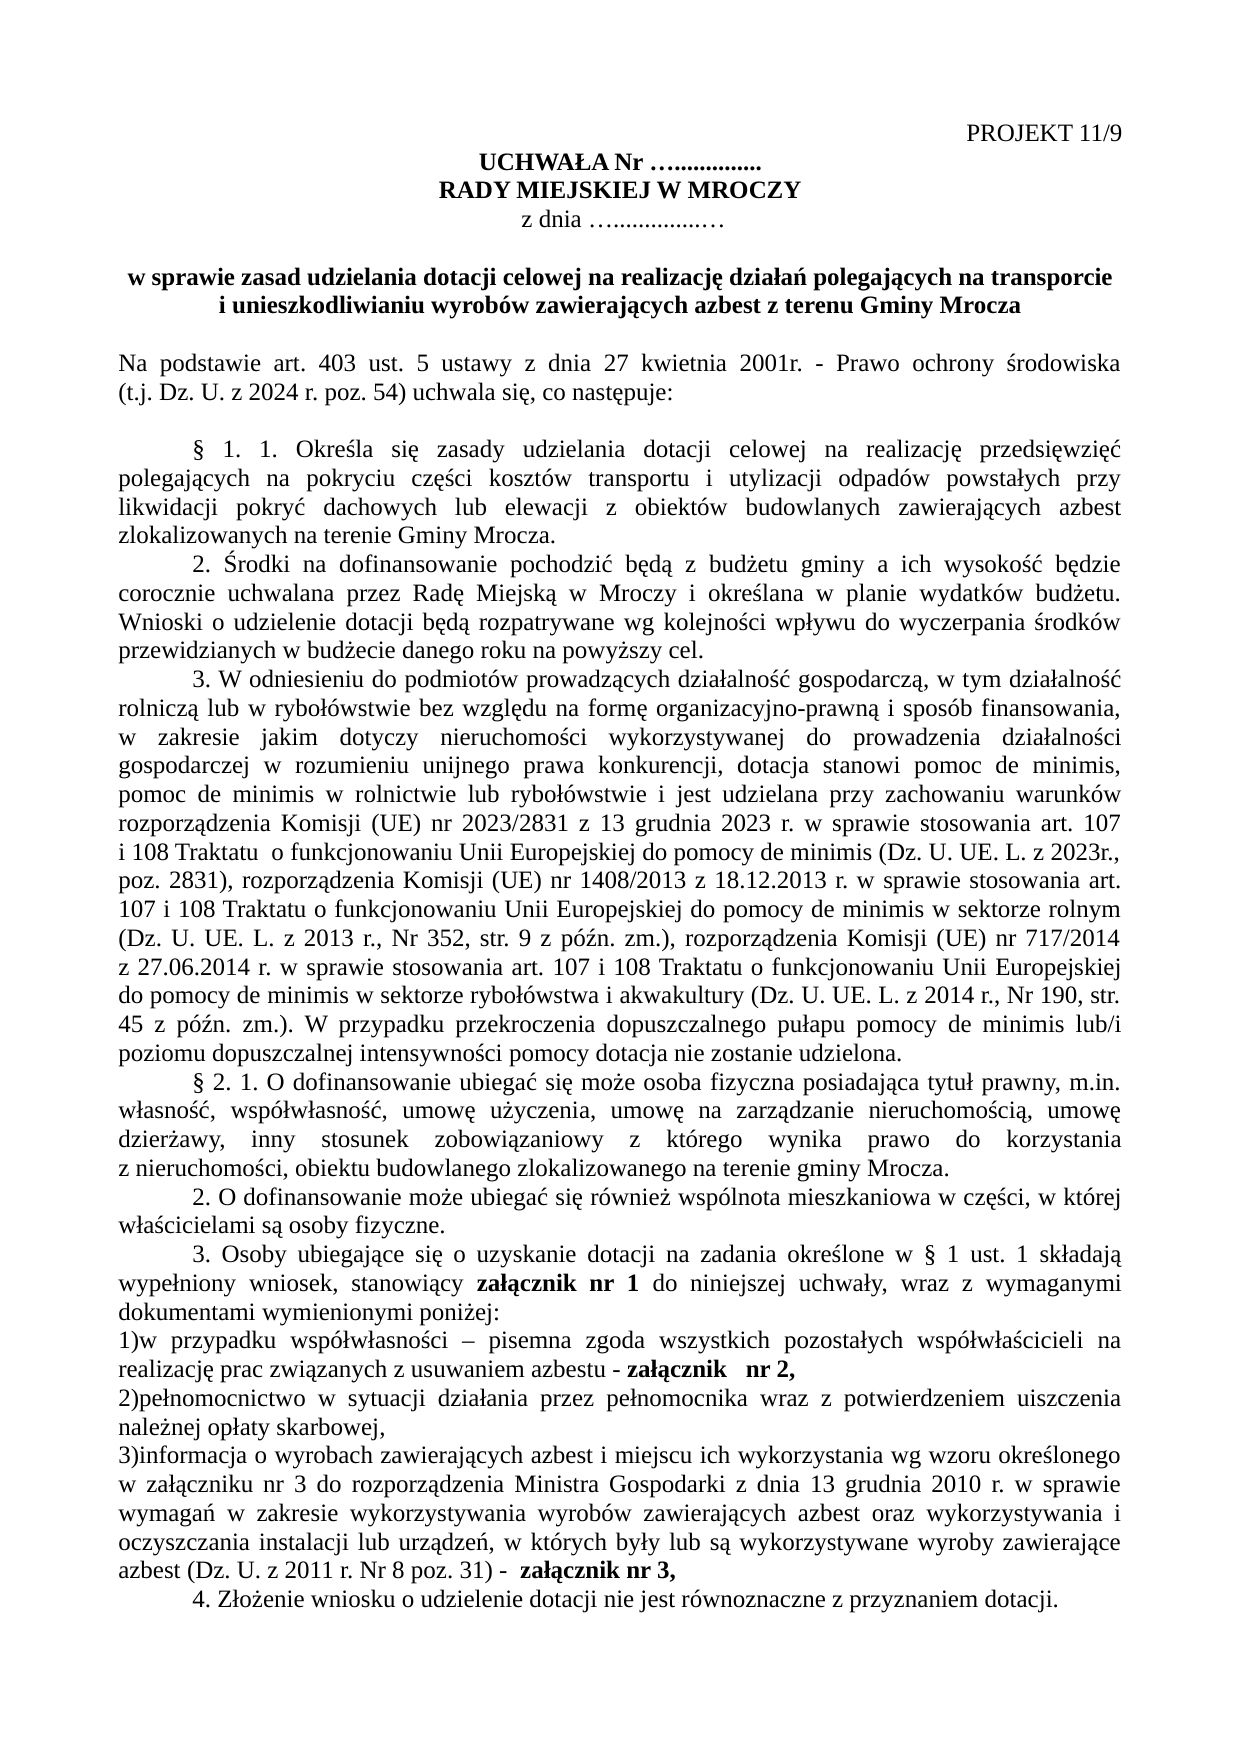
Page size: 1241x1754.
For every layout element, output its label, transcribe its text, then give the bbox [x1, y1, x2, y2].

list informacja o wyrobach zawierających azbest i miejscu ich wykorzystania wg wzoru określonego w załączniku nr 3 do rozporządzenia Ministra Gospodarki z dnia 13 grudnia 2010 r. w sprawie wymagań w zakresie wykorzystywania wyrobów zawierających azbest oraz wykorzystywania i oczyszczania instalacji lub urządzeń, w których były lub są wykorzystywane wyroby zawierające azbest (Dz. U. z 2011 r. Nr 8 poz. 31) - załącznik nr 3, [118, 1441, 1122, 1584]
text 3. W odniesieniu do podmiotów prowadzących działalność gospodarczą, w tym działalność rolniczą lub w rybołówstwie bez względu na formę organizacyjno-prawną i sposób finansowania, w zakresie jakim dotyczy nieruchomości wykorzystywanej do prowadzenia działalności gospodarczej w rozumieniu unijnego prawa konkurencji, dotacja stanowi pomoc de minimis, pomoc de minimis w rolnictwie lub rybołówstwie i jest udzielana przy zachowaniu warunków rozporządzenia Komisji (UE) nr 2023/2831 z 13 grudnia 2023 r. w sprawie stosowania art. 107 i 108 Traktatu o funkcjonowaniu Unii Europejskiej do pomocy de minimis (Dz. U. UE. L. z 2023r., poz. 2831), rozporządzenia Komisji (UE) nr 1408/2013 z 18.12.2013 r. w sprawie stosowania art. 107 i 108 Traktatu o funkcjonowaniu Unii Europejskiej do pomocy de minimis w sektorze rolnym (Dz. U. UE. L. z 2013 r., Nr 352, str. 9 z późn. zm.), rozporządzenia Komisji (UE) nr 717/2014 z 27.06.2014 r. w sprawie stosowania art. 107 i 108 Traktatu o funkcjonowaniu Unii Europejskiej do pomocy de minimis w sektorze rybołówstwa i akwakultury (Dz. U. UE. L. z 2014 r., Nr 190, str. 45 z późn. zm.). W przypadku przekroczenia dopuszczalnego pułapu pomocy de minimis lub/i poziomu dopuszczalnej intensywności pomocy dotacja nie zostanie udzielona. [118, 664, 1122, 1067]
text 3. Osoby ubiegające się o uzyskanie dotacji na zadania określone w § 1 ust. 1 składają wypełniony wniosek, stanowiący załącznik nr 1 do niniejszej uchwały, wraz z wymaganymi dokumentami wymienionymi poniżej: [118, 1239, 1122, 1326]
text § 1. 1. Określa się zasady udzielania dotacji celowej na realizację przedsięwzięć polegających na pokryciu części kosztów transportu i utylizacji odpadów powstałych przy likwidacji pokryć dachowych lub elewacji z obiektów budowlanych zawierających azbest zlokalizowanych na terenie Gminy Mrocza. [118, 434, 1122, 549]
list pełnomocnictwo w sytuacji działania przez pełnomocnika wraz z potwierdzeniem uiszczenia należnej opłaty skarbowej, [118, 1383, 1122, 1441]
text Na podstawie art. 403 ust. 5 ustawy z dnia 27 kwietnia 2001r. - Prawo ochrony środowiska (t.j. Dz. U. z 2024 r. poz. 54) uchwala się, co następuje: [118, 348, 1122, 406]
text § 2. 1. O dofinansowanie ubiegać się może osoba fizyczna posiadająca tytuł prawny, m.in. własność, współwłasność, umowę użyczenia, umowę na zarządzanie nieruchomością, umowę dzierżawy, inny stosunek zobowiązaniowy z którego wynika prawo do korzystania z nieruchomości, obiektu budowlanego zlokalizowanego na terenie gminy Mrocza. [118, 1067, 1122, 1182]
text 2. Środki na dofinansowanie pochodzić będą z budżetu gminy a ich wysokość będzie corocznie uchwalana przez Radę Miejską w Mroczy i określana w planie wydatków budżetu. Wnioski o udzielenie dotacji będą rozpatrywane wg kolejności wpływu do wyczerpania środków przewidzianych w budżecie danego roku na powyższy cel. [118, 549, 1122, 664]
text w sprawie zasad udzielania dotacji celowej na realizację działań polegających na transporcie i unieszkodliwianiu wyrobów zawierających azbest z terenu Gminy Mrocza [118, 262, 1122, 319]
text RADY MIEJSKIEJ W MROCZY [118, 176, 1122, 204]
text 4. Złożenie wniosku o udzielenie dotacji nie jest równoznaczne z przyznaniem dotacji. [118, 1584, 1122, 1613]
text z dnia …..............… [118, 204, 1122, 233]
text PROJEKT 11/9 [118, 118, 1122, 147]
list w przypadku współwłasności – pisemna zgoda wszystkich pozostałych współwłaścicieli na realizację prac związanych z usuwaniem azbestu - załącznik nr 2, [118, 1326, 1122, 1383]
text UCHWAŁA Nr ….............. [118, 147, 1122, 176]
text 2. O dofinansowanie może ubiegać się również wspólnota mieszkaniowa w części, w której właścicielami są osoby fizyczne. [118, 1182, 1122, 1239]
